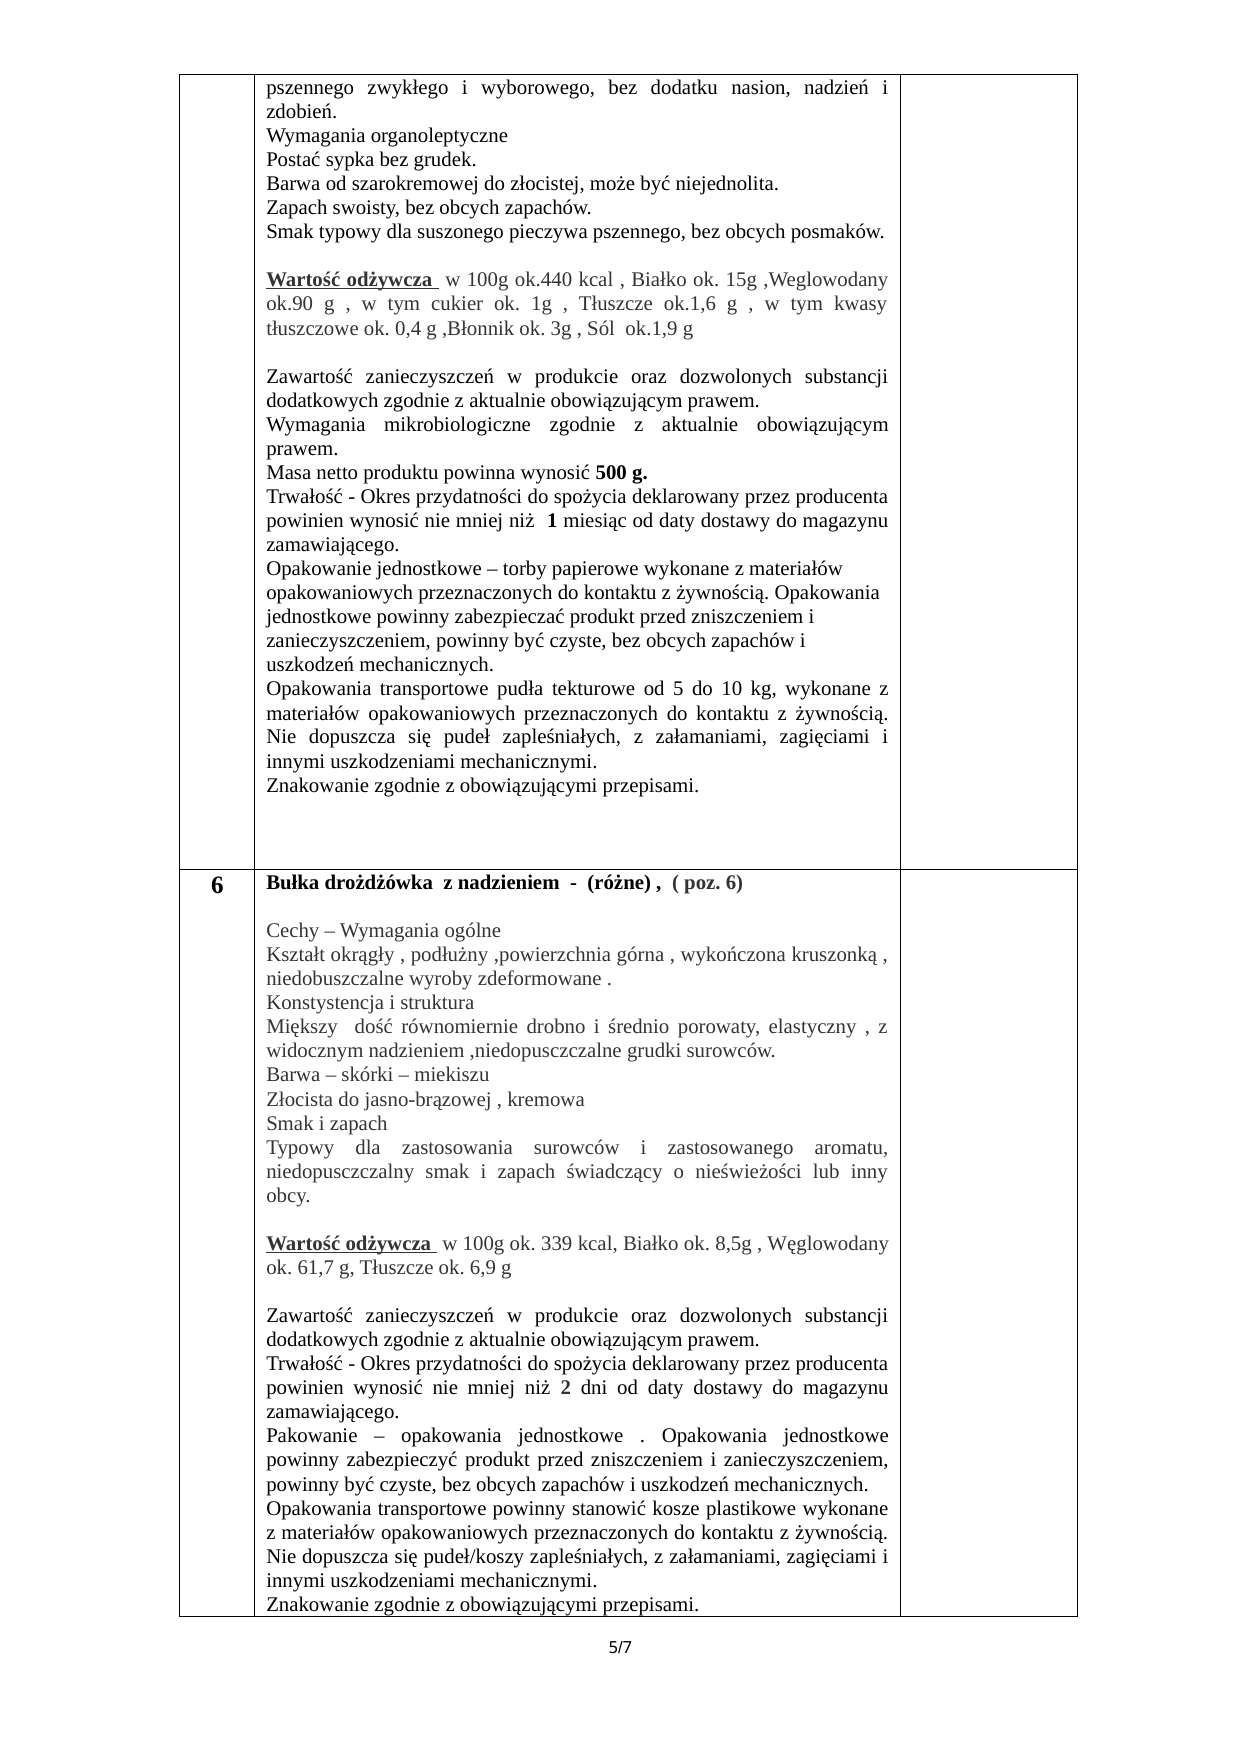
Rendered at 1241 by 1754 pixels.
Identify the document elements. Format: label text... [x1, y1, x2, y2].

table_cell [901, 75, 1077, 869]
table_cell [180, 75, 254, 869]
table_cell [901, 870, 1077, 1616]
table_cell pszennego zwykłego i wyborowego, bez dodatku nasion, nadzień i zdobień. Wymagania organoleptyczne Postać sypka bez grudek. Barwa od szarokremowej do złocistej, może być niejednolita. Zapach swoisty, bez obcych zapachów. Smak typowy dla suszonego pieczywa pszennego, bez obcych posmaków. Wartość odżywcza w 100g ok.440 kcal , Białko ok. 15g ,Weglowodany ok.90 g , w tym cukier ok. 1g , Tłuszcze ok.1,6 g , w tym kwasy tłuszczowe ok. 0,4 g ,Błonnik ok. 3g , Sól ok.1,9 g Zawartość zanieczyszczeń w produkcie oraz dozwolonych substancji dodatkowych zgodnie z aktualnie obowiązującym prawem. Wymagania mikrobiologiczne zgodnie z aktualnie obowiązującym prawem. Masa netto produktu powinna wynosić 500 g. Trwałość - Okres przydatności do spożycia deklarowany przez producenta powinien wynosić nie mniej niż 1 miesiąc od daty dostawy do magazynu zamawiającego. Opakowanie jednostkowe – torby papierowe wykonane z materiałów opakowaniowych przeznaczonych do kontaktu z żywnością. Opakowania jednostkowe powinny zabezpieczać produkt przed zniszczeniem i zanieczyszczeniem, powinny być czyste, bez obcych zapachów i uszkodzeń mechanicznych. Opakowania transportowe pudła tekturowe od 5 do 10 kg, wykonane z materiałów opakowaniowych przeznaczonych do kontaktu z żywnością. Nie dopuszcza się pudeł zapleśniałych, z załamaniami, zagięciami i innymi uszkodzeniami mechanicznymi. Znakowanie zgodnie z obowiązującymi przepisami. [255, 75, 900, 869]
table_cell Bułka drożdżówka z nadzieniem - (różne) , ( poz. 6) Cechy – Wymagania ogólne Kształt okrągły , podłużny ,powierzchnia górna , wykończona kruszonką , niedobuszczalne wyroby zdeformowane . Konstystencja i struktura Miększy dość równomiernie drobno i średnio porowaty, elastyczny , z widocznym nadzieniem ,niedopusczczalne grudki surowców. Barwa – skórki – miekiszu Złocista do jasno-brązowej , kremowa Smak i zapach Typowy dla zastosowania surowców i zastosowanego aromatu, niedopusczczalny smak i zapach świadczący o nieświeżości lub inny obcy. Wartość odżywcza w 100g ok. 339 kcal, Białko ok. 8,5g , Węglowodany ok. 61,7 g, Tłuszcze ok. 6,9 g Zawartość zanieczyszczeń w produkcie oraz dozwolonych substancji dodatkowych zgodnie z aktualnie obowiązującym prawem. Trwałość - Okres przydatności do spożycia deklarowany przez producenta powinien wynosić nie mniej niż 2 dni od daty dostawy do magazynu zamawiającego. Pakowanie – opakowania jednostkowe . Opakowania jednostkowe powinny zabezpieczyć produkt przed zniszczeniem i zanieczyszczeniem, powinny być czyste, bez obcych zapachów i uszkodzeń mechanicznych. Opakowania transportowe powinny stanowić kosze plastikowe wykonane z materiałów opakowaniowych przeznaczonych do kontaktu z żywnością. Nie dopuszcza się pudeł/koszy zapleśniałych, z załamaniami, zagięciami i innymi uszkodzeniami mechanicznymi. Znakowanie zgodnie z obowiązującymi przepisami. [255, 870, 900, 1616]
table_cell 6 [180, 870, 254, 1616]
